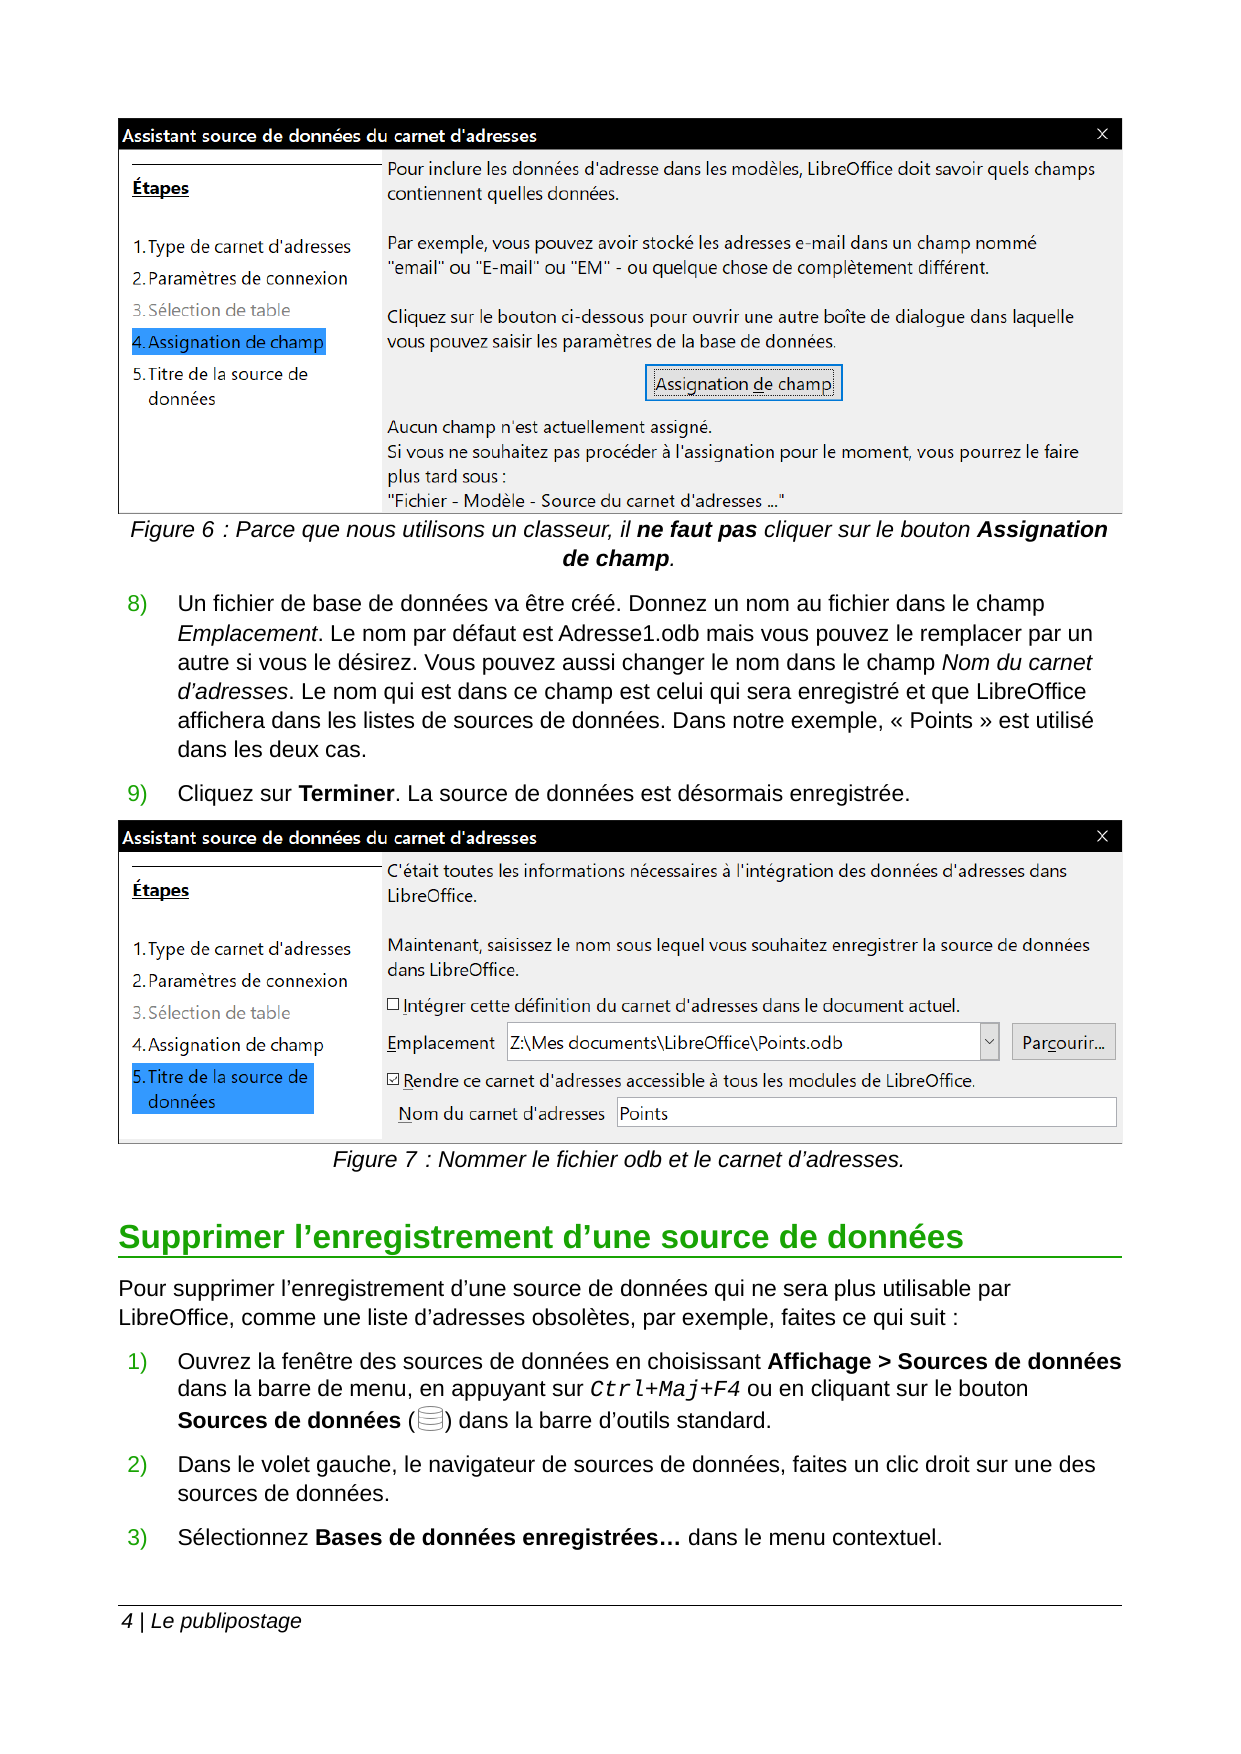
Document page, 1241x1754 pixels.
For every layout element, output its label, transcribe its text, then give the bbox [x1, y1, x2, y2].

list Cliquez sur Terminer. La source de données est désormais enregistrée. [148, 777, 1122, 806]
subtitle Supprimer l’enregistrement d’une source de données [118, 1217, 1122, 1256]
picture [118, 820, 1123, 1144]
text Figure 6 : Parce que nous utilisons un classeur, il ne faut pas cliquer sur le bouton Assignation de champ. [118, 514, 1122, 573]
picture [118, 118, 1123, 514]
text Figure 7 : Nommer le fichier odb et le carnet d’adresses. [118, 1144, 1122, 1173]
picture [415, 1403, 445, 1433]
list Ouvrez la fenêtre des sources de données en choisissant Affichage > Sources de données dans la barre de menu, en appuyant sur Ctrl+Maj+F4 ou en cliquant sur le bouton Sources de données () dans la barre d’outils standard. [148, 1345, 1122, 1433]
list Dans le volet gauche, le navigateur de sources de données, faites un clic droit sur une des sources de données. [148, 1448, 1122, 1506]
text Pour supprimer l’enregistrement d’une source de données qui ne sera plus utilisable par LibreOffice, comme une liste d’adresses obsolètes, par exemple, faites ce qui suit : [118, 1272, 1122, 1331]
list Sélectionnez Bases de données enregistrées… dans le menu contextuel. [148, 1521, 1122, 1550]
list Un fichier de base de données va être créé. Donnez un nom au fichier dans le champ Emplacement. Le nom par défaut est Adresse1.odb mais vous pouvez le remplacer par un autre si vous le désirez. Vous pouvez aussi changer le nom dans le champ Nom du carnet d’adresses. Le nom qui est dans ce champ est celui qui sera enregistré et que LibreOffice affichera dans les listes de sources de données. Dans notre exemple, « Points » est utilisé dans les deux cas. [148, 587, 1122, 762]
